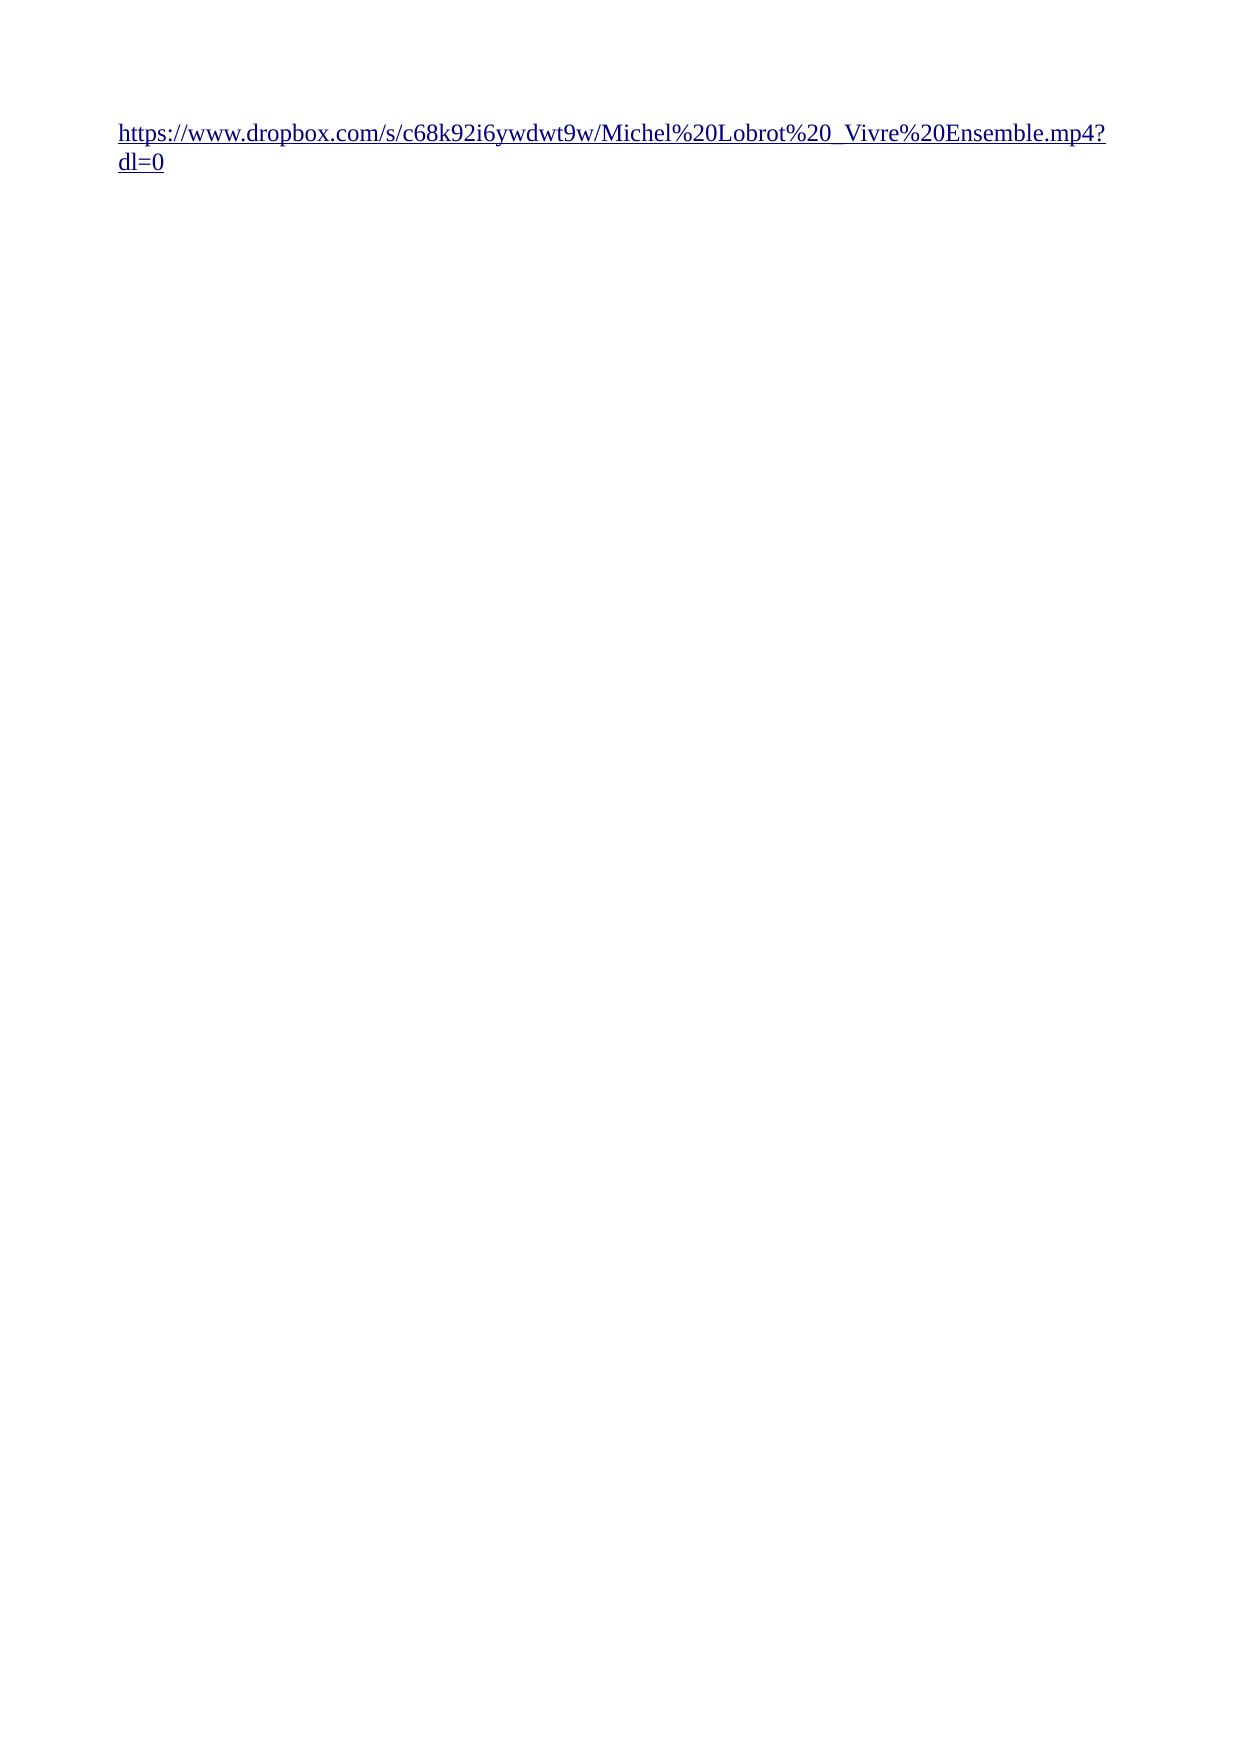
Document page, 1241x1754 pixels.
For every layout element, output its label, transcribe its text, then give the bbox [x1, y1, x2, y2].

text https://www.dropbox.com/s/c68k92i6ywdwt9w/Michel%20Lobrot%20_Vivre%20Ensemble.mp4?dl=0 [118, 118, 1122, 176]
